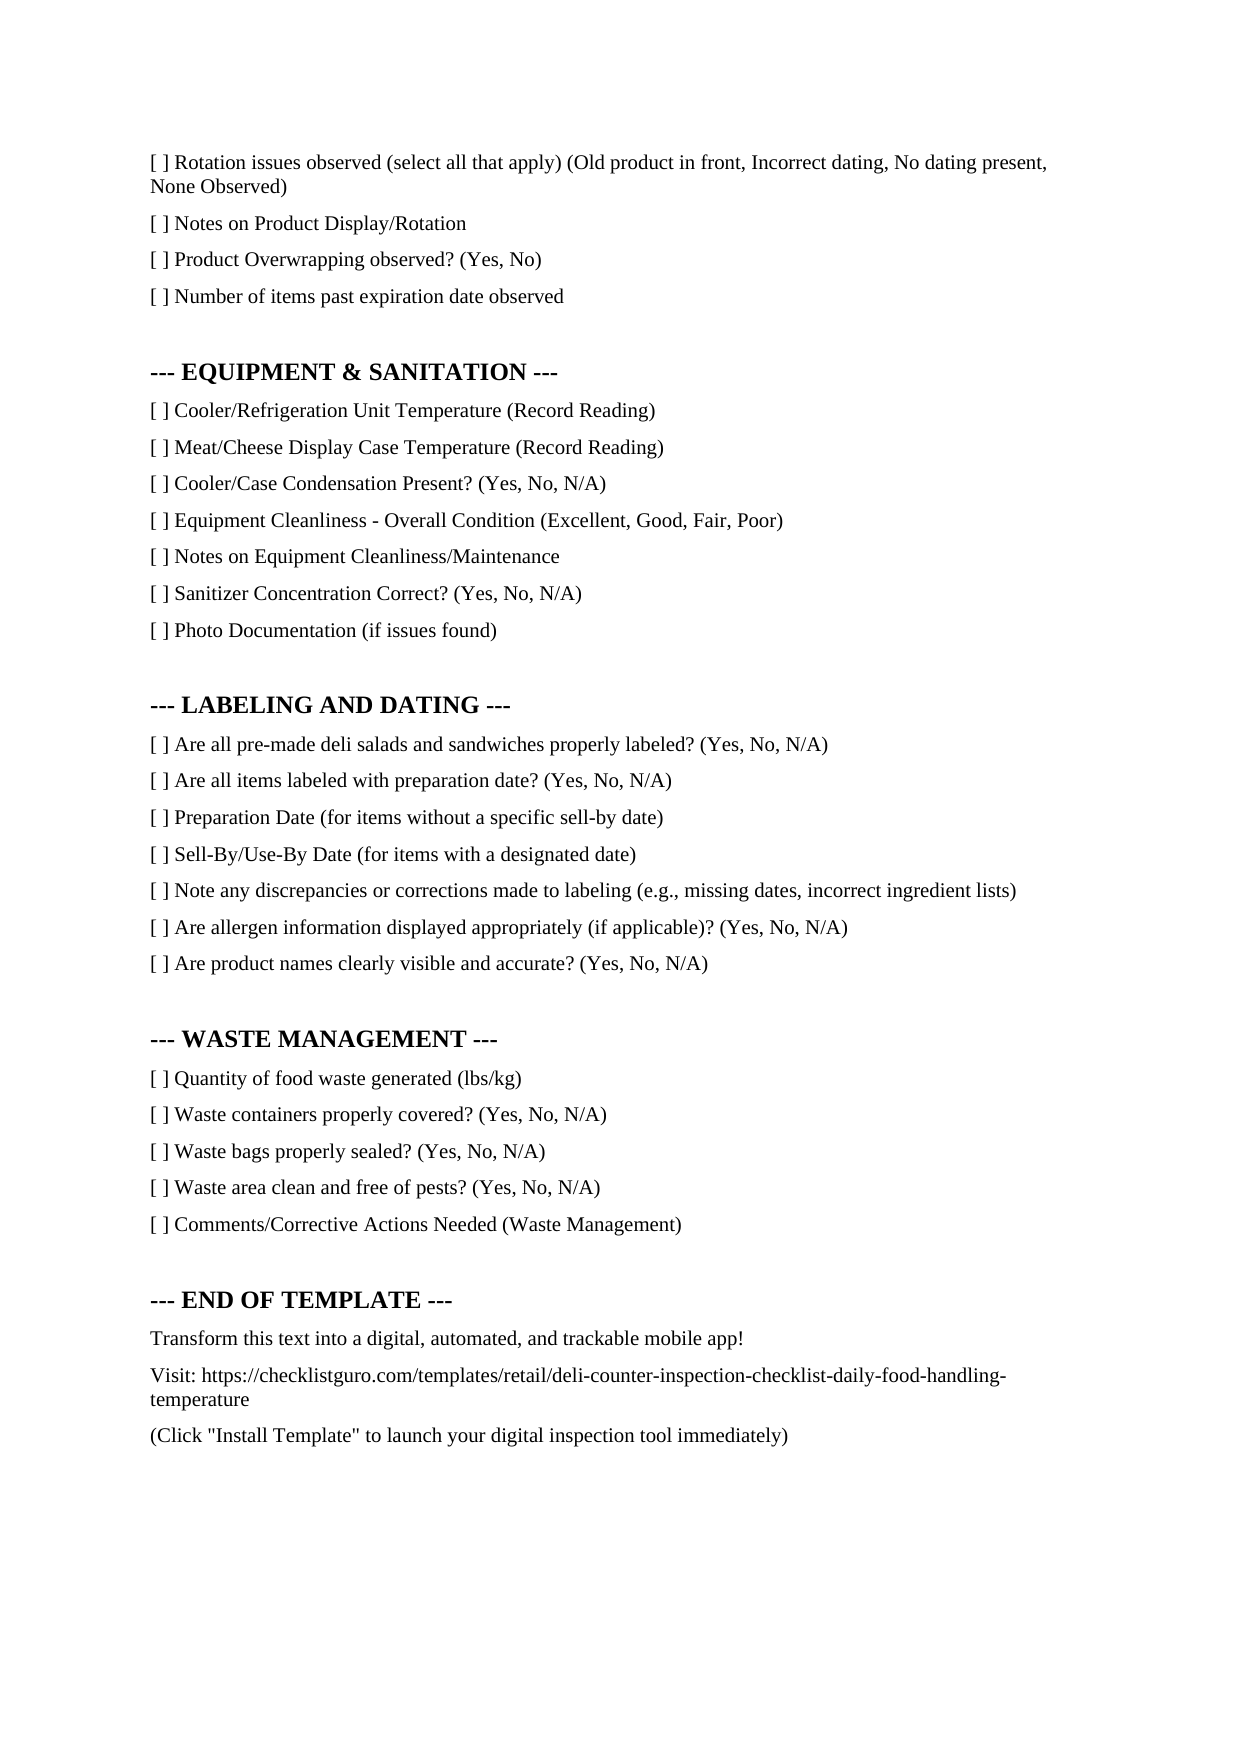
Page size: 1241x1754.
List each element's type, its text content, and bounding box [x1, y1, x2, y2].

text [ ] Note any discrepancies or corrections made to labeling (e.g., missing dates, incorrect ingredient lists) [150, 878, 1090, 902]
text --- WASTE MANAGEMENT --- [150, 1024, 1090, 1053]
text [ ] Notes on Equipment Cleanliness/Maintenance [150, 544, 1090, 568]
text --- EQUIPMENT & SANITATION --- [150, 357, 1090, 386]
text [ ] Preparation Date (for items without a specific sell-by date) [150, 805, 1090, 829]
text [ ] Are all items labeled with preparation date? (Yes, No, N/A) [150, 768, 1090, 792]
text [ ] Cooler/Case Condensation Present? (Yes, No, N/A) [150, 471, 1090, 495]
text [ ] Product Overwrapping observed? (Yes, No) [150, 247, 1090, 271]
text [ ] Quantity of food waste generated (lbs/kg) [150, 1066, 1090, 1090]
text [ ] Comments/Corrective Actions Needed (Waste Management) [150, 1212, 1090, 1236]
text [ ] Rotation issues observed (select all that apply) (Old product in front, Incorrect dating, No dating present, None Observed) [150, 150, 1090, 198]
text [ ] Are allergen information displayed appropriately (if applicable)? (Yes, No, N/A) [150, 915, 1090, 939]
text [ ] Sanitizer Concentration Correct? (Yes, No, N/A) [150, 581, 1090, 605]
text [ ] Are all pre-made deli salads and sandwiches properly labeled? (Yes, No, N/A) [150, 732, 1090, 756]
text [ ] Equipment Cleanliness - Overall Condition (Excellent, Good, Fair, Poor) [150, 508, 1090, 532]
text [ ] Are product names clearly visible and accurate? (Yes, No, N/A) [150, 951, 1090, 975]
text [ ] Photo Documentation (if issues found) [150, 617, 1090, 642]
text [ ] Cooler/Refrigeration Unit Temperature (Record Reading) [150, 398, 1090, 422]
text [ ] Meat/Cheese Display Case Temperature (Record Reading) [150, 435, 1090, 459]
text --- END OF TEMPLATE --- [150, 1285, 1090, 1314]
text Transform this text into a digital, automated, and trackable mobile app! [150, 1326, 1090, 1350]
text [ ] Notes on Product Display/Rotation [150, 211, 1090, 235]
text [ ] Number of items past expiration date observed [150, 284, 1090, 308]
text Visit: https://checklistguro.com/templates/retail/deli-counter-inspection-checklist-daily-food-handling-temperature [150, 1363, 1090, 1411]
text --- LABELING AND DATING --- [150, 691, 1090, 719]
text [ ] Waste bags properly sealed? (Yes, No, N/A) [150, 1139, 1090, 1163]
text (Click "Install Template" to launch your digital inspection tool immediately) [150, 1423, 1090, 1447]
text [ ] Waste containers properly covered? (Yes, No, N/A) [150, 1102, 1090, 1126]
text [ ] Waste area clean and free of pests? (Yes, No, N/A) [150, 1175, 1090, 1199]
text [ ] Sell-By/Use-By Date (for items with a designated date) [150, 842, 1090, 866]
